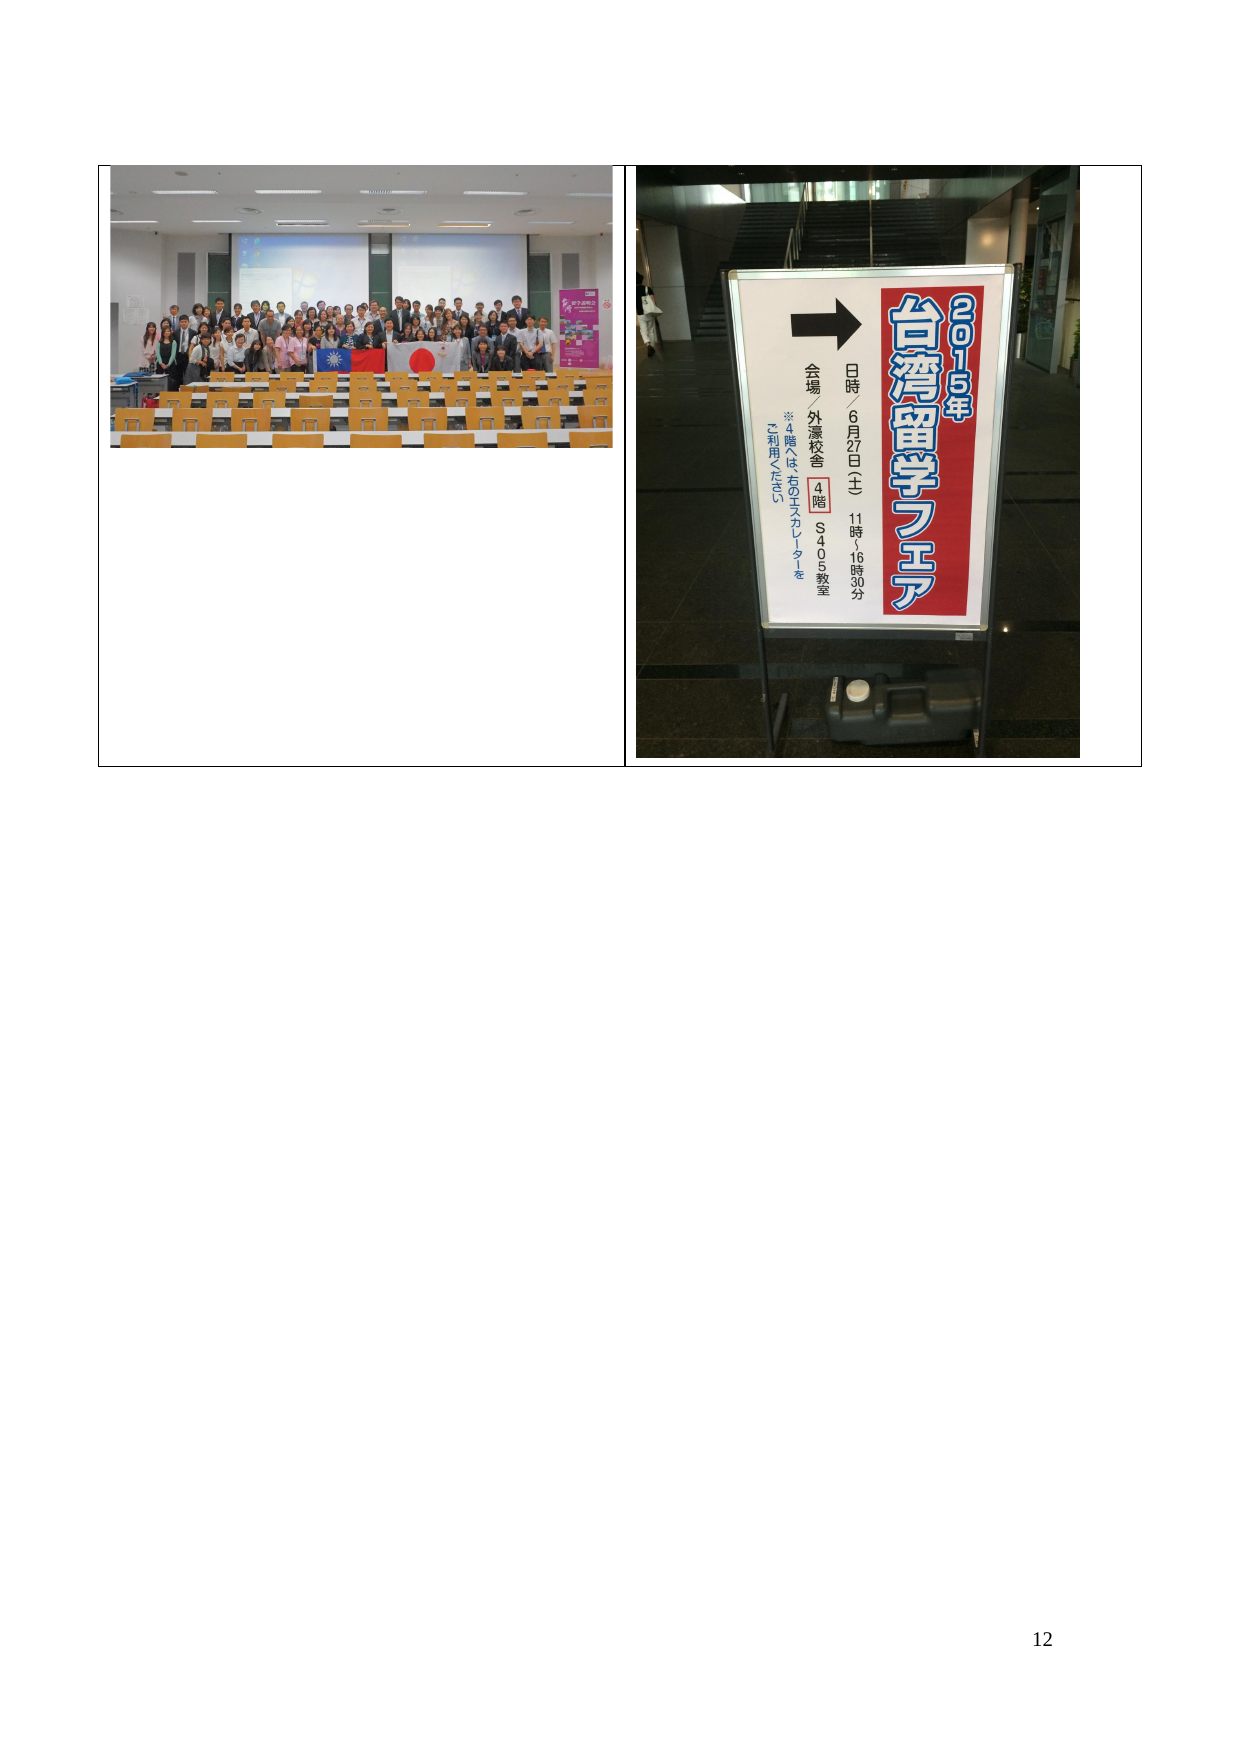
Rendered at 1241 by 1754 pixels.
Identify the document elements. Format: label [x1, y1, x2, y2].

picture [110, 165, 613, 448]
picture [636, 165, 1080, 758]
table_cell [626, 166, 1141, 766]
table_cell [99, 166, 624, 766]
